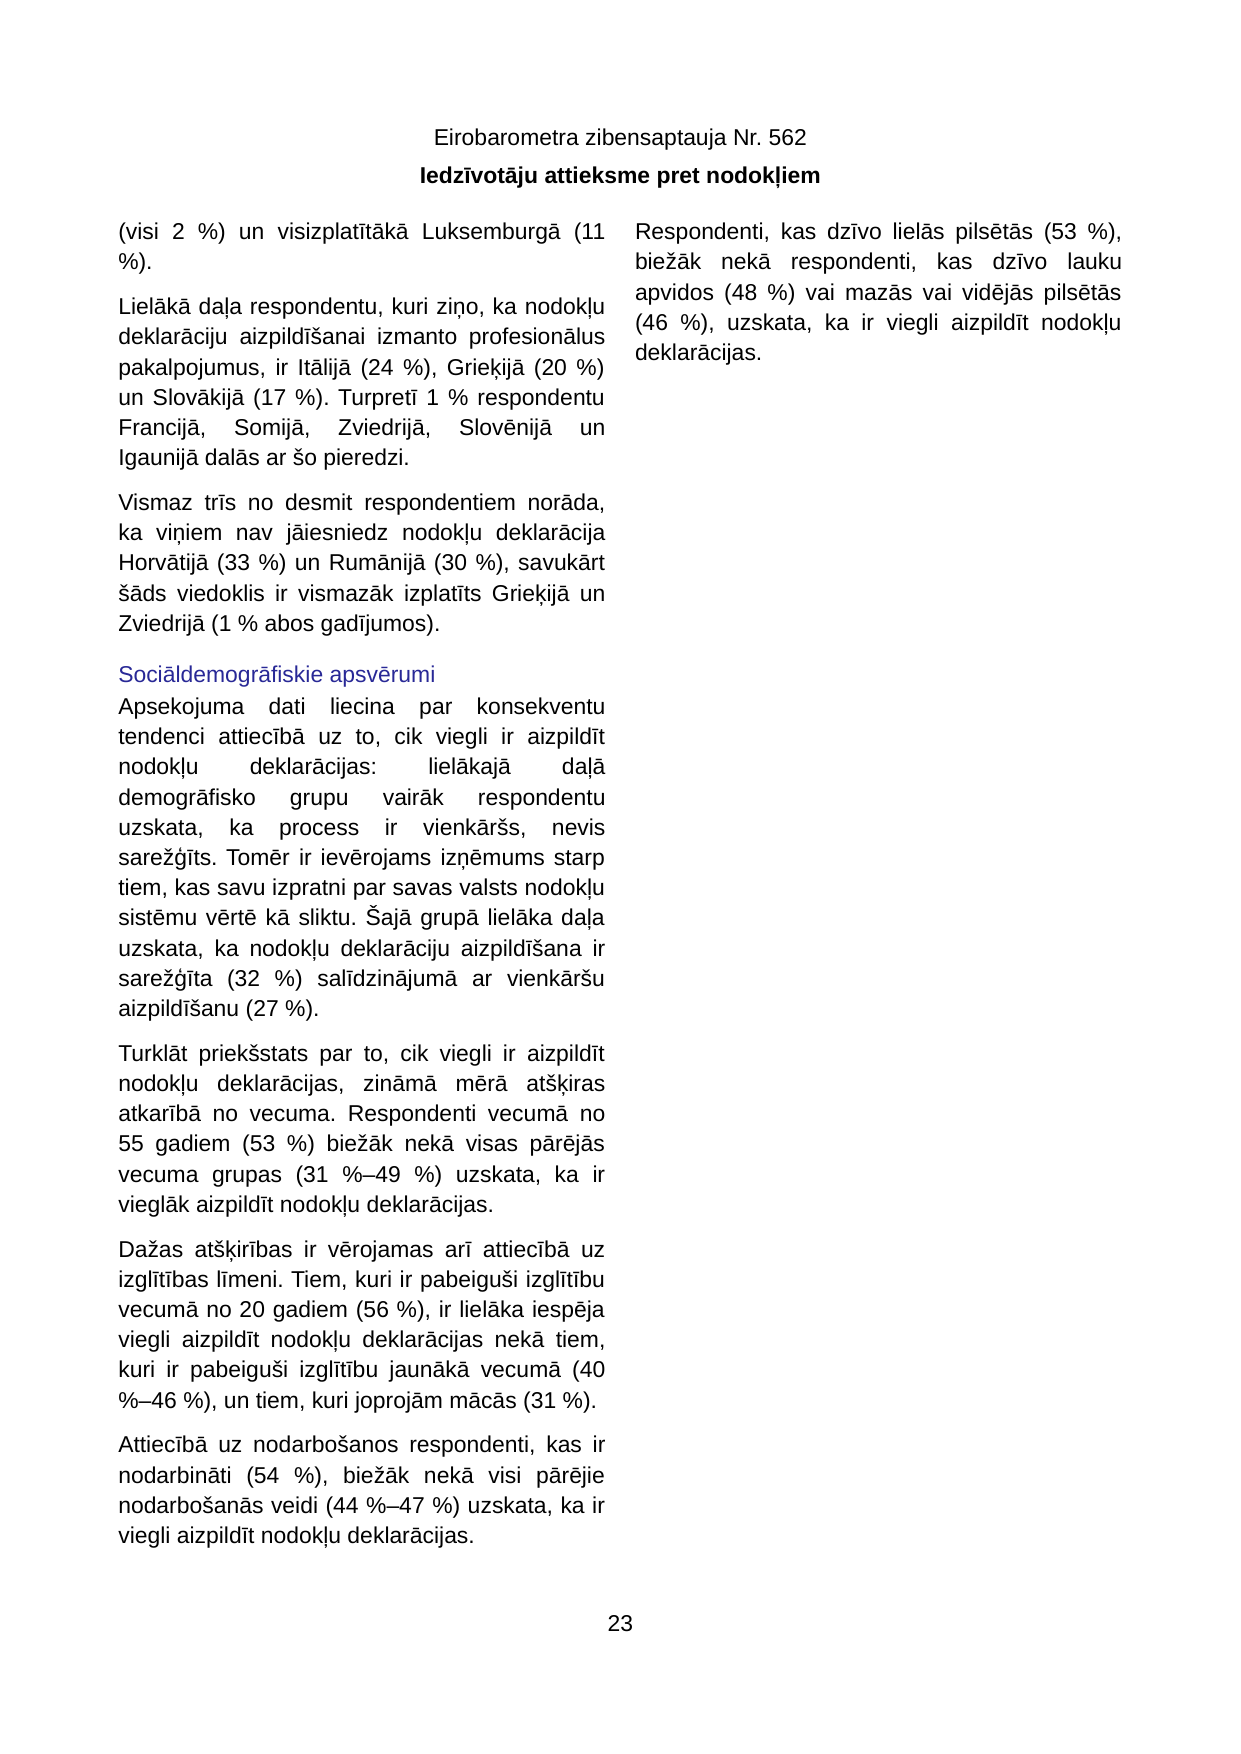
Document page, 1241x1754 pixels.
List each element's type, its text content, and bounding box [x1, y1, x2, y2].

text (visi 2 %) un visizplatītākā Luksemburgā (11 %). [118, 218, 605, 275]
text Attiecībā uz nodarbošanos respondenti, kas ir nodarbināti (54 %), biežāk nekā visi pārējie nodarbošanās veidi (44 %–47 %) uzskata, ka ir viegli aizpildīt nodokļu deklarācijas. [118, 1431, 605, 1548]
text Respondenti, kas dzīvo lielās pilsētās (53 %), biežāk nekā respondenti, kas dzīvo lauku apvidos (48 %) vai mazās vai vidējās pilsētās (46 %), uzskata, ka ir viegli aizpildīt nodokļu deklarācijas. [635, 218, 1122, 365]
text Sociāldemogrāfiskie apsvērumi [118, 661, 605, 687]
text Lielākā daļa respondentu, kuri ziņo, ka nodokļu deklarāciju aizpildīšanai izmanto profesionālus pakalpojumus, ir Itālijā (24 %), Grieķijā (20 %) un Slovākijā (17 %). Turpretī 1 % respondentu Francijā, Somijā, Zviedrijā, Slovēnijā un Igaunijā dalās ar šo pieredzi. [118, 293, 605, 471]
text Apsekojuma dati liecina par konsekventu tendenci attiecībā uz to, cik viegli ir aizpildīt nodokļu deklarācijas: lielākajā daļā demogrāfisko grupu vairāk respondentu uzskata, ka process ir vienkāršs, nevis sarežģīts. Tomēr ir ievērojams izņēmums starp tiem, kas savu izpratni par savas valsts nodokļu sistēmu vērtē kā sliktu. Šajā grupā lielāka daļa uzskata, ka nodokļu deklarāciju aizpildīšana ir sarežģīta (32 %) salīdzinājumā ar vienkāršu aizpildīšanu (27 %). [118, 693, 605, 1021]
text Vismaz trīs no desmit respondentiem norāda, ka viņiem nav jāiesniedz nodokļu deklarācija Horvātijā (33 %) un Rumānijā (30 %), savukārt šāds viedoklis ir vismazāk izplatīts Grieķijā un Zviedrijā (1 % abos gadījumos). [118, 489, 605, 636]
text Dažas atšķirības ir vērojamas arī attiecībā uz izglītības līmeni. Tiem, kuri ir pabeiguši izglītību vecumā no 20 gadiem (56 %), ir lielāka iespēja viegli aizpildīt nodokļu deklarācijas nekā tiem, kuri ir pabeiguši izglītību jaunākā vecumā (40 %–46 %), un tiem, kuri joprojām mācās (31 %). [118, 1236, 605, 1413]
text Turklāt priekšstats par to, cik viegli ir aizpildīt nodokļu deklarācijas, zināmā mērā atšķiras atkarībā no vecuma. Respondenti vecumā no 55 gadiem (53 %) biežāk nekā visas pārējās vecuma grupas (31 %–49 %) uzskata, ka ir vieglāk aizpildīt nodokļu deklarācijas. [118, 1040, 605, 1217]
